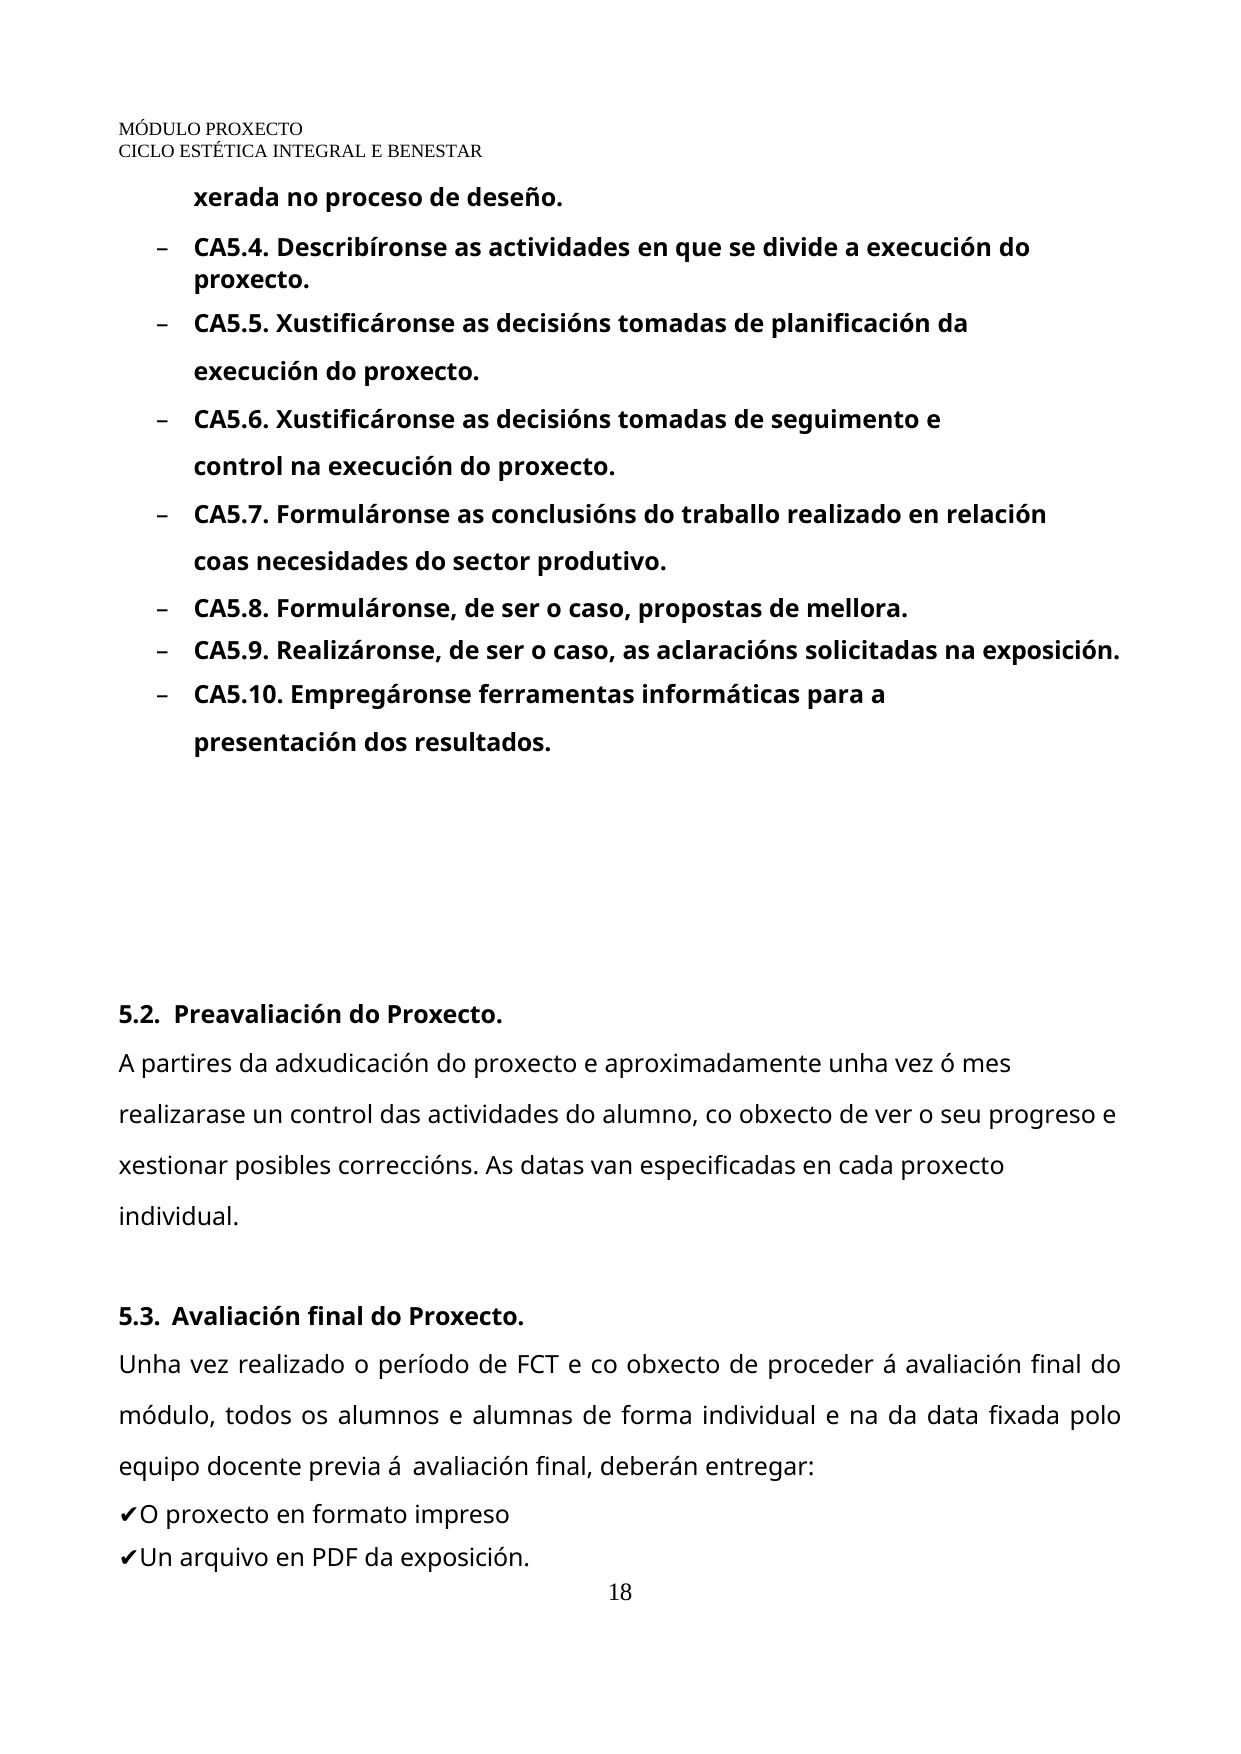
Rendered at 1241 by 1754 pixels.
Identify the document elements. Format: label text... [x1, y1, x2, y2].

list CA5.4. Describíronse as actividades en que se divide a execución do proxecto. [156, 230, 1134, 295]
subtitle Avaliación final do Proxecto. [118, 1298, 1134, 1332]
list CA5.9. Realizáronse, de ser o caso, as aclaracións solicitadas na exposición. [156, 633, 1134, 667]
text Unha vez realizado o período de FCT e co obxecto de proceder á avaliación final do módulo, todos os alumnos e alumnas de forma individual e na da data fixada polo equipo docente previa á avaliación final, deberán entregar: [118, 1347, 1122, 1483]
subtitle Preavaliación do Proxecto. [118, 997, 1134, 1031]
list CA5.5. Xustificáronse as decisións tomadas de planificación da execución do proxecto. [156, 305, 1088, 387]
text ✔Un arquivo en PDF da exposición. [118, 1540, 1134, 1574]
list xerada no proceso de deseño. [156, 179, 1094, 213]
text ✔O proxecto en formato impreso [118, 1500, 1134, 1529]
text A partires da adxudicación do proxecto e aproximadamente unha vez ó mes realizarase un control das actividades do alumno, co obxecto de ver o seu progreso e xestionar posibles correccións. As datas van especificadas en cada proxecto individual. [118, 1045, 1118, 1232]
list CA5.6. Xustificáronse as decisións tomadas de seguimento e control na execución do proxecto. [156, 401, 1024, 483]
list CA5.8. Formuláronse, de ser o caso, propostas de mellora. [156, 592, 1134, 624]
list CA5.7. Formuláronse as conclusións do traballo realizado en relación coas necesidades do sector produtivo. [156, 496, 1061, 578]
list CA5.10. Empregáronse ferramentas informáticas para a presentación dos resultados. [156, 677, 1049, 758]
